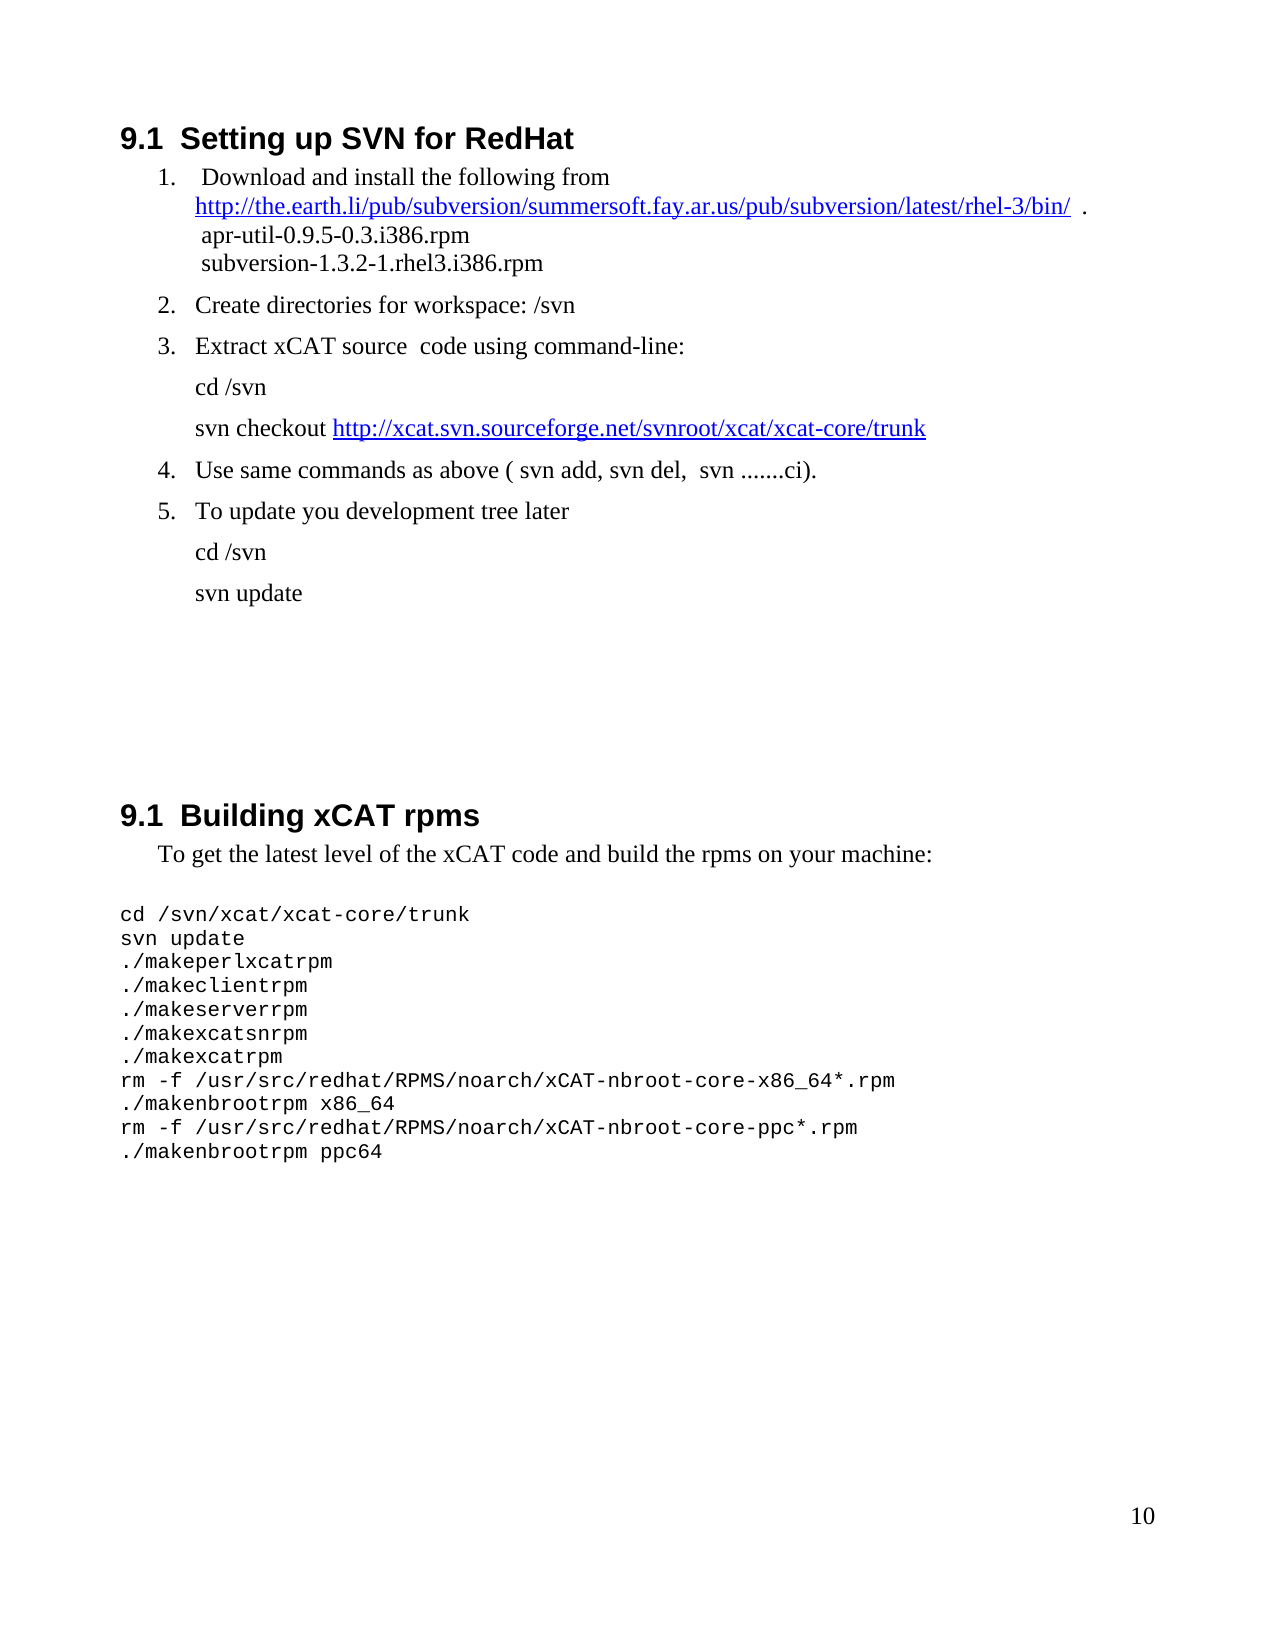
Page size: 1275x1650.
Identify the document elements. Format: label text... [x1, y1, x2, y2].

list Download and install the following from http://the.earth.li/pub/subversion/summersoft.fay.ar.us/pub/subversion/latest/rhel-3/bin/. apr-util-0.9.5-0.3.i386.rpm subversion-1.3.2-1.rhel3.i386.rpm [157, 162, 1155, 277]
list svn update [157, 578, 1155, 636]
text cd /svn/xcat/xcat-core/trunk [120, 904, 1155, 928]
list Use same commands as above ( svn add, svn del, svn .......ci). [157, 455, 1155, 483]
list Create directories for workspace: /svn [157, 290, 1155, 318]
text To get the latest level of the xCAT code and build the rpms on your machine: [157, 839, 1155, 868]
text ./makexcatsnrpm [120, 1022, 1155, 1046]
text rm -f /usr/src/redhat/RPMS/noarch/xCAT-nbroot-core-x86_64*.rpm [120, 1070, 1155, 1093]
text ./makeperlxcatrpm [120, 952, 1155, 975]
list cd /svn [157, 537, 1155, 566]
text rm -f /usr/src/redhat/RPMS/noarch/xCAT-nbroot-core-ppc*.rpm [120, 1117, 1155, 1141]
list cd /svn [157, 372, 1155, 401]
list To update you development tree later [157, 496, 1155, 525]
subtitle Building xCAT rpms [120, 797, 1155, 833]
list Extract xCAT source code using command-line: [157, 331, 1155, 360]
text ./makenbrootrpm x86_64 [120, 1093, 1155, 1117]
text ./makenbrootrpm ppc64 [120, 1141, 1155, 1164]
list svn checkout http://xcat.svn.sourceforge.net/svnroot/xcat/xcat-core/trunk [157, 413, 1155, 442]
subtitle Setting up SVN for RedHat [120, 120, 1155, 156]
text ./makeclientrpm [120, 975, 1155, 999]
text svn update [120, 928, 1155, 952]
text ./makexcatrpm [120, 1046, 1155, 1070]
text ./makeserverrpm [120, 999, 1155, 1022]
